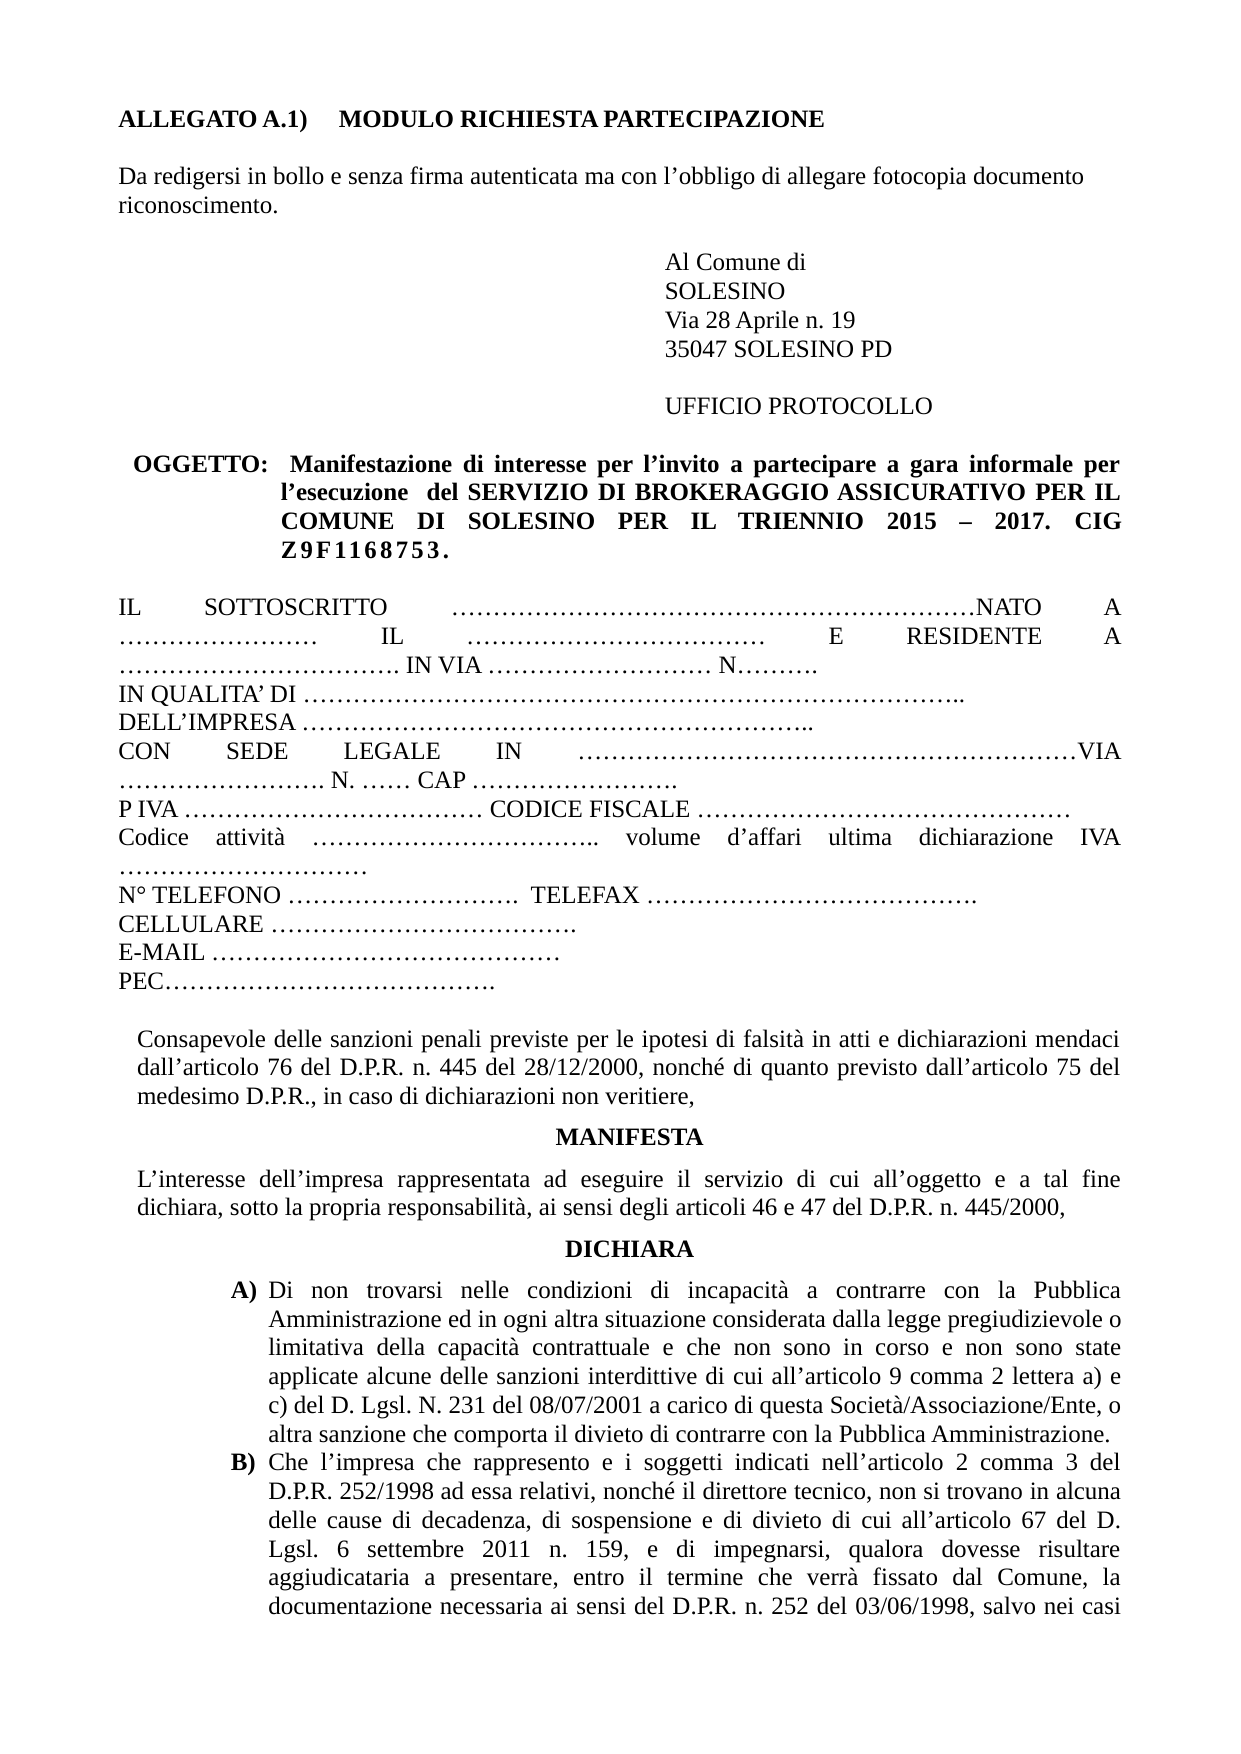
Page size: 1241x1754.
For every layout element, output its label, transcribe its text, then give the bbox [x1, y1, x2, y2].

text 35047 SOLESINO PD [118, 334, 1122, 362]
text L’interesse dell’impresa rappresentata ad eseguire il servizio di cui all’oggetto e a tal fine dichiara, sotto la propria responsabilità, ai sensi degli articoli 46 e 47 del D.P.R. n. 445/2000, [137, 1164, 1122, 1221]
list Di non trovarsi nelle condizioni di incapacità a contrarre con la Pubblica Amministrazione ed in ogni altra situazione considerata dalla legge pregiudizievole o limitativa della capacità contrattuale e che non sono in corso e non sono state applicate alcune delle sanzioni interdittive di cui all’articolo 9 comma 2 lettera a) e c) del D. Lgsl. N. 231 del 08/07/2001 a carico di questa Società/Associazione/Ente, o altra sanzione che comporta il divieto di contrarre con la Pubblica Amministrazione. [231, 1275, 1122, 1447]
text Via 28 Aprile n. 19 [118, 305, 1122, 334]
text ALLEGATO A.1) MODULO RICHIESTA PARTECIPAZIONE [118, 104, 1122, 132]
list Che l’impresa che rappresento e i soggetti indicati nell’articolo 2 comma 3 del D.P.R. 252/1998 ad essa relativi, nonché il direttore tecnico, non si trovano in alcuna delle cause di decadenza, di sospensione e di divieto di cui all’articolo 67 del D. Lgsl. 6 settembre 2011 n. 159, e di impegnarsi, qualora dovesse risultare aggiudicataria a presentare, entro il termine che verrà fissato dal Comune, la documentazione necessaria ai sensi del D.P.R. n. 252 del 03/06/1998, salvo nei casi [231, 1447, 1122, 1620]
text Da redigersi in bollo e senza firma autenticata ma con l’obbligo di allegare fotocopia documento riconoscimento. [118, 161, 1122, 219]
text N° TELEFONO ………………………. TELEFAX …………………………………. [118, 880, 1122, 909]
text Codice attività …………………………….. volume d’affari ultima dichiarazione IVA ………………………… [118, 822, 1122, 880]
text CELLULARE ………………………………. [118, 909, 1122, 937]
text PEC…………………………………. [118, 966, 1122, 995]
text IL SOTTOSCRITTO ………………………………………………………NATO A …………………… IL ……………………………… E RESIDENTE A ……………………………. IN VIA ……………………… N………. [118, 592, 1122, 679]
text UFFICIO PROTOCOLLO [118, 391, 1122, 420]
text IN QUALITA’ DI …………………………………………………………………….. [118, 679, 1122, 707]
text P IVA ……………………………… CODICE FISCALE ……………………………………… [118, 794, 1122, 822]
text MANIFESTA [137, 1122, 1122, 1151]
text OGGETTO: Manifestazione di interesse per l’invito a partecipare a gara informale per l’esecuzione del SERVIZIO DI BROKERAGGIO ASSICURATIVO PER IL COMUNE DI SOLESINO PER IL TRIENNIO 2015 – 2017. CIG Z9F1168753. [133, 449, 1122, 564]
text DELL’IMPRESA …………………………………………………….. [118, 707, 1122, 736]
text Al Comune di [118, 247, 1122, 276]
text E-MAIL …………………………………… [118, 937, 1122, 966]
text DICHIARA [137, 1234, 1122, 1262]
text SOLESINO [118, 276, 1122, 305]
text Consapevole delle sanzioni penali previste per le ipotesi di falsità in atti e dichiarazioni mendaci dall’articolo 76 del D.P.R. n. 445 del 28/12/2000, nonché di quanto previsto dall’articolo 75 del medesimo D.P.R., in caso di dichiarazioni non veritiere, [137, 1024, 1122, 1110]
text CON SEDE LEGALE IN ……………………………………………………VIA ……………………. N. …… CAP ……………………. [118, 736, 1122, 794]
